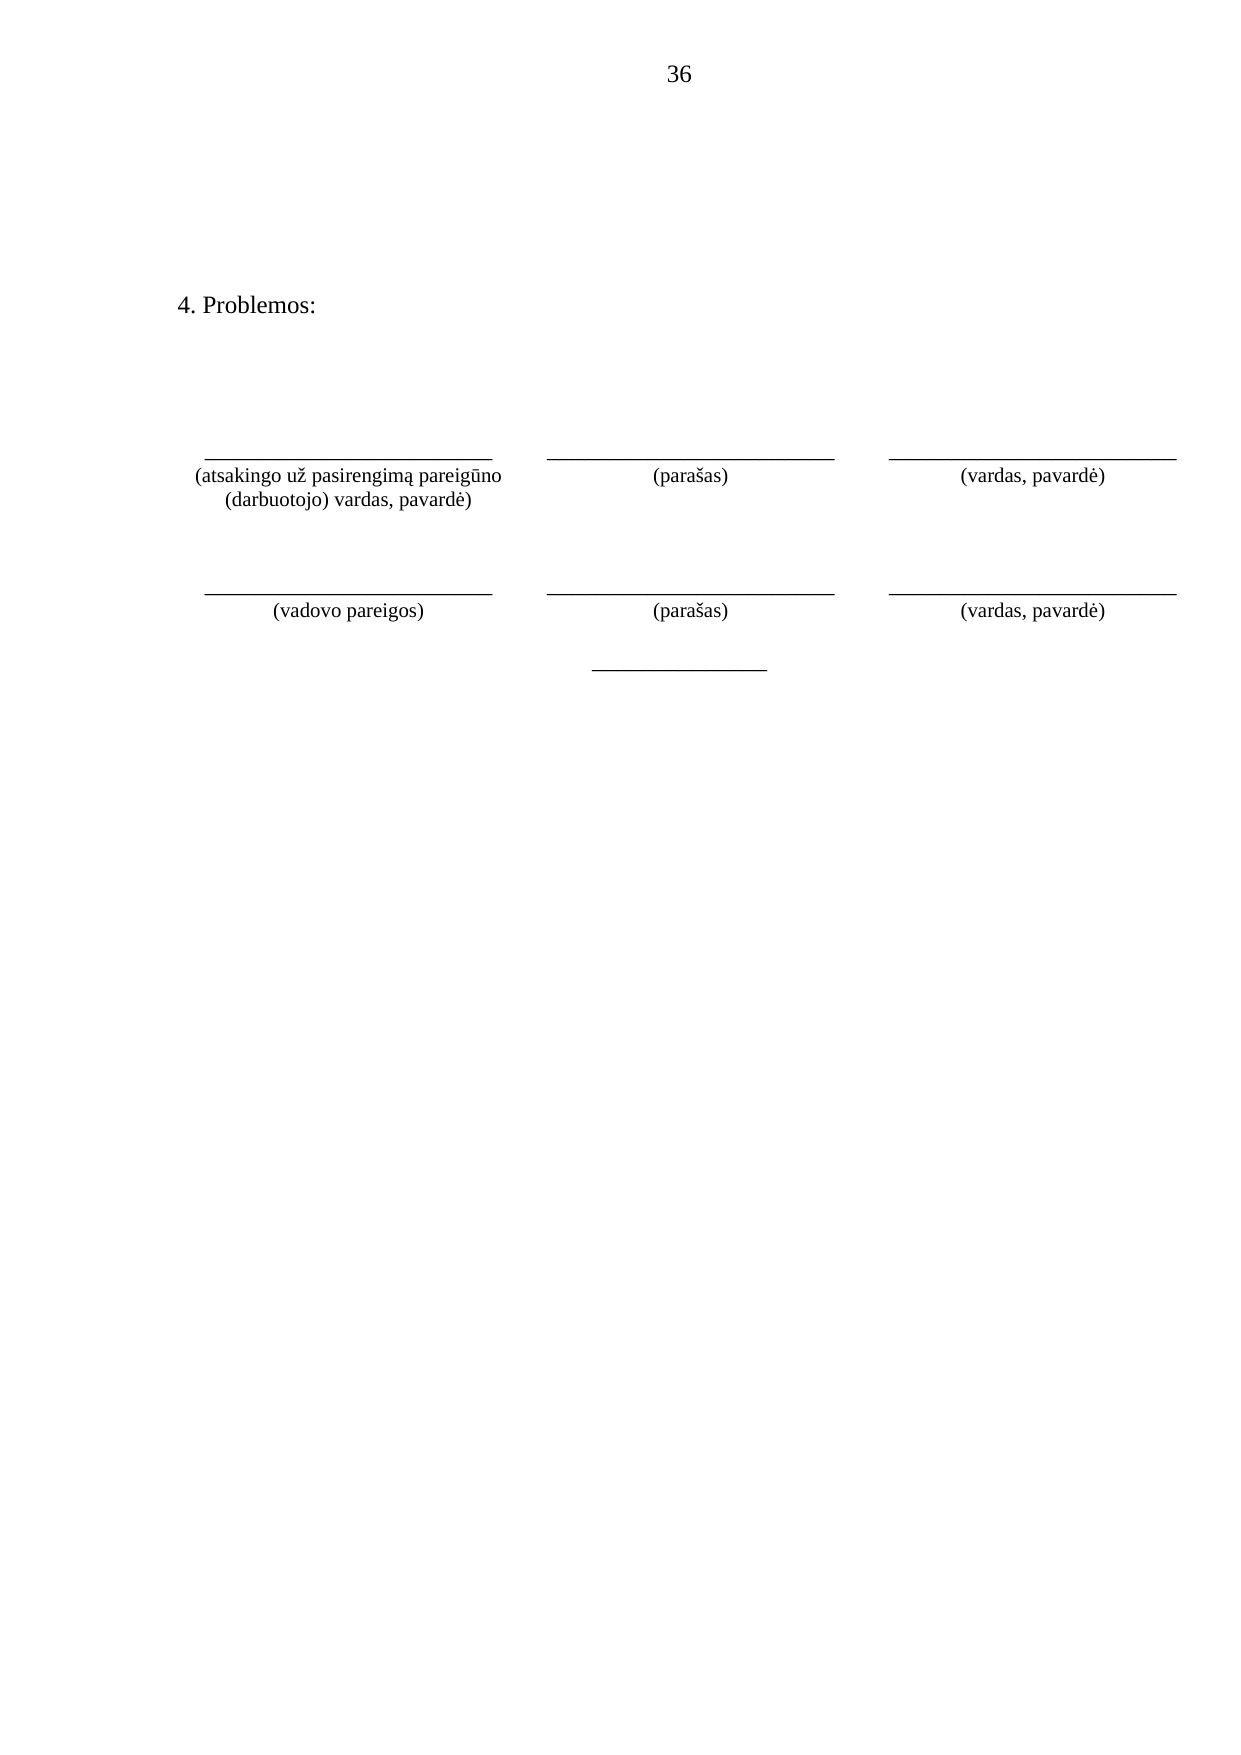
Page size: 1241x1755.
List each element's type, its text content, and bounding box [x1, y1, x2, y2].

table_header _______________________ [862, 434, 1204, 463]
table_header _______________________ [862, 569, 1204, 597]
text ______________ [177, 646, 1181, 674]
table_cell (parašas) [519, 598, 862, 622]
table_header _______________________ [519, 434, 862, 463]
table_cell (vadovo pareigos) [177, 598, 519, 622]
table_header _______________________ [519, 569, 862, 597]
table_cell (parašas) [519, 463, 862, 511]
table_cell (vardas, pavardė) [862, 463, 1204, 511]
table_header _______________________ [177, 434, 519, 463]
text 4. Problemos: [177, 291, 1181, 319]
table_cell (vardas, pavardė) [862, 598, 1204, 622]
table_header _______________________ [177, 569, 519, 597]
table_cell (atsakingo už pasirengimą pareigūno (darbuotojo) vardas, pavardė) [177, 463, 519, 511]
